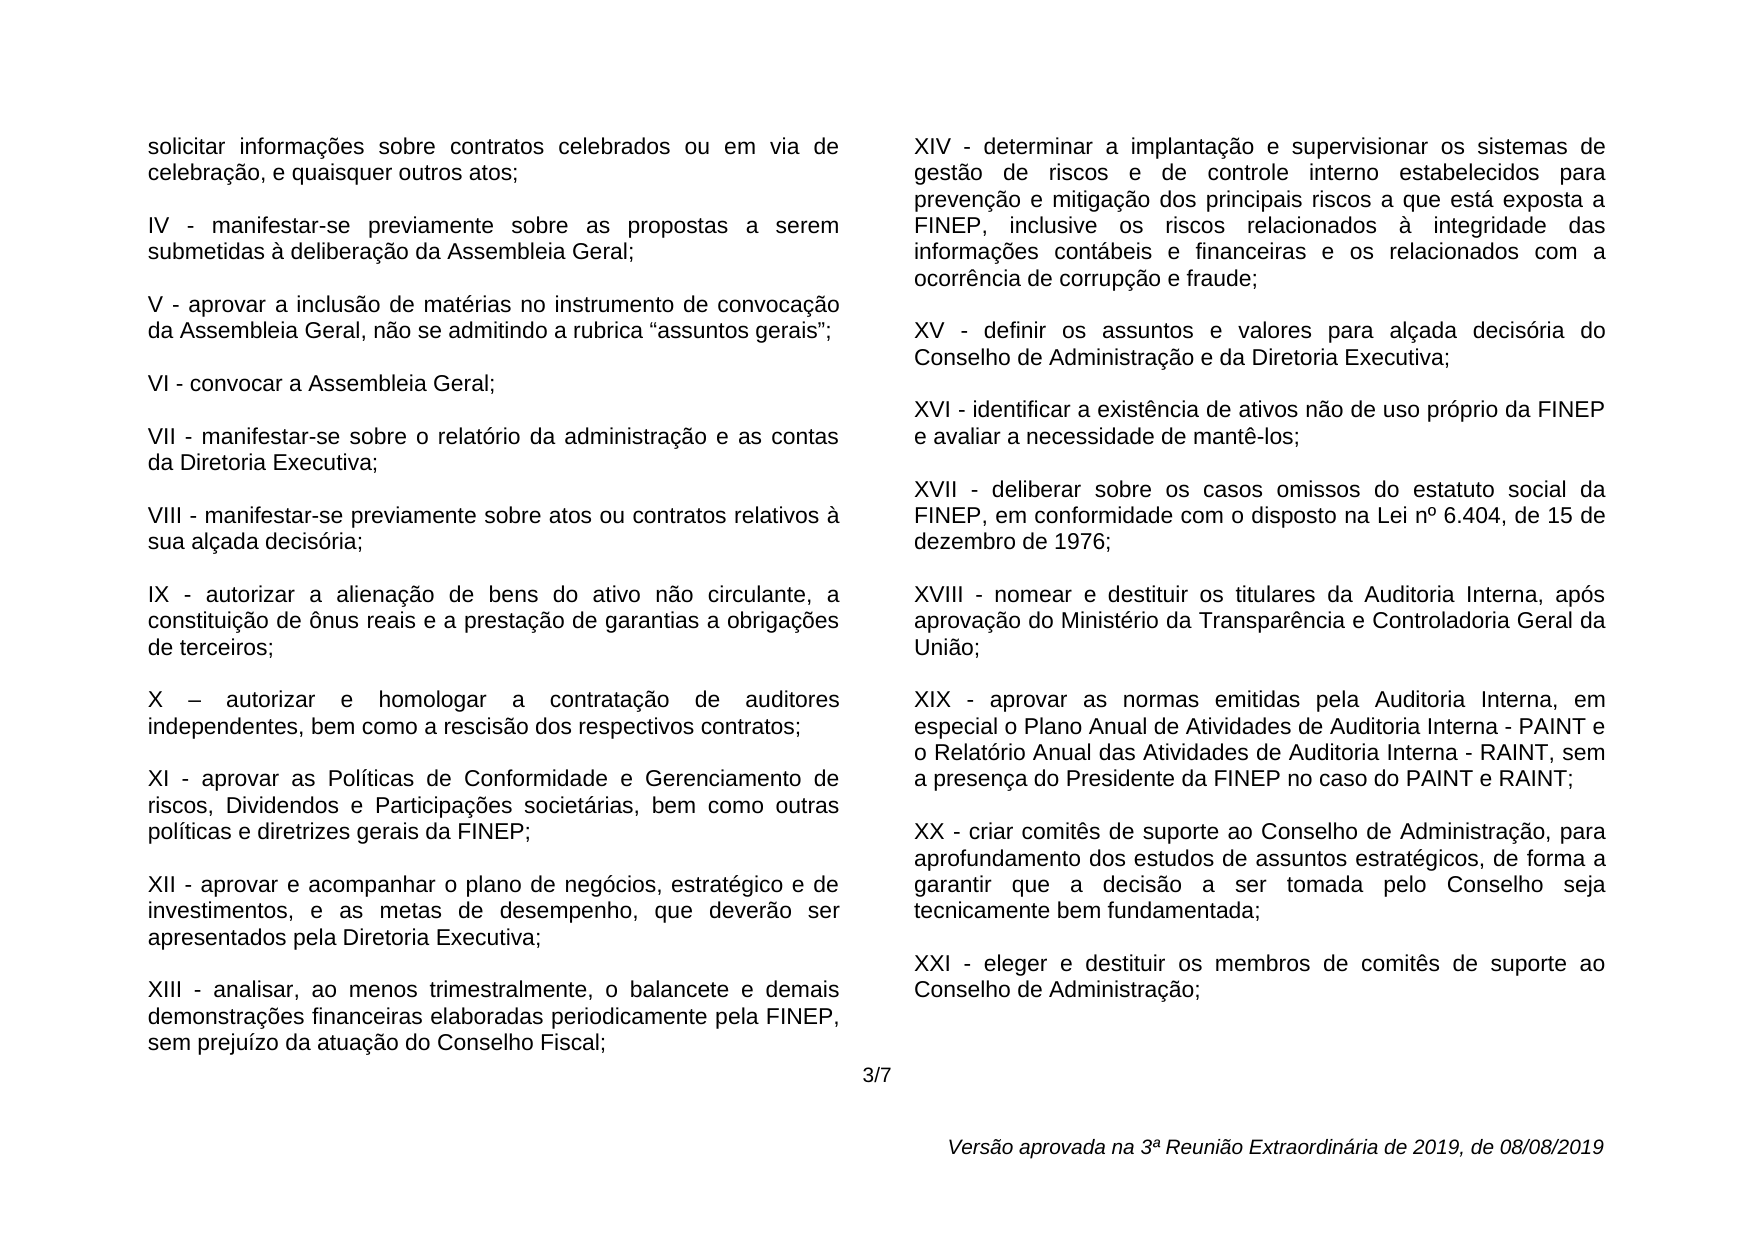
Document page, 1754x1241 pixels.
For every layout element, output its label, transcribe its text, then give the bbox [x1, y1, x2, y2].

text XIII - analisar, ao menos trimestralmente, o balancete e demais demonstrações financeiras elaboradas periodicamente pela FINEP, sem prejuízo da atuação do Conselho Fiscal; [148, 976, 840, 1055]
text X – autorizar e homologar a contratação de auditores independentes, bem como a rescisão dos respectivos contratos; [148, 686, 840, 739]
text IX - autorizar a alienação de bens do ativo não circulante, a constituição de ônus reais e a prestação de garantias a obrigações de terceiros; [148, 581, 840, 660]
text XVII - deliberar sobre os casos omissos do estatuto social da FINEP, em conformidade com o disposto na Lei nº 6.404, de 15 de dezembro de 1976; [914, 476, 1606, 554]
text IV - manifestar-se previamente sobre as propostas a serem submetidas à deliberação da Assembleia Geral; [148, 212, 840, 265]
text XVI - identificar a existência de ativos não de uso próprio da FINEP e avaliar a necessidade de mantê-los; [914, 396, 1606, 449]
text XIV - determinar a implantação e supervisionar os sistemas de gestão de riscos e de controle interno estabelecidos para prevenção e mitigação dos principais riscos a que está exposta a FINEP, inclusive os riscos relacionados à integridade das informações contábeis e financeiras e os relacionados com a ocorrência de corrupção e fraude; [914, 133, 1606, 291]
text XI - aprovar as Políticas de Conformidade e Gerenciamento de riscos, Dividendos e Participações societárias, bem como outras políticas e diretrizes gerais da FINEP; [148, 765, 840, 844]
text V - aprovar a inclusão de matérias no instrumento de convocação da Assembleia Geral, não se admitindo a rubrica “assuntos gerais”; [148, 291, 840, 344]
text VIII - manifestar-se previamente sobre atos ou contratos relativos à sua alçada decisória; [148, 502, 840, 554]
text XXI - eleger e destituir os membros de comitês de suporte ao Conselho de Administração; [914, 950, 1606, 1003]
text VII - manifestar-se sobre o relatório da administração e as contas da Diretoria Executiva; [148, 423, 840, 476]
text solicitar informações sobre contratos celebrados ou em via de celebração, e quaisquer outros atos; [148, 133, 840, 186]
text XII - aprovar e acompanhar o plano de negócios, estratégico e de investimentos, e as metas de desempenho, que deverão ser apresentados pela Diretoria Executiva; [148, 871, 840, 950]
text VI - convocar a Assembleia Geral; [148, 370, 840, 396]
text XV - definir os assuntos e valores para alçada decisória do Conselho de Administração e da Diretoria Executiva; [914, 317, 1606, 370]
text XVIII - nomear e destituir os titulares da Auditoria Interna, após aprovação do Ministério da Transparência e Controladoria Geral da União; [914, 581, 1606, 660]
text XIX - aprovar as normas emitidas pela Auditoria Interna, em especial o Plano Anual de Atividades de Auditoria Interna - PAINT e o Relatório Anual das Atividades de Auditoria Interna - RAINT, sem a presença do Presidente da FINEP no caso do PAINT e RAINT; [914, 686, 1606, 792]
text XX - criar comitês de suporte ao Conselho de Administração, para aprofundamento dos estudos de assuntos estratégicos, de forma a garantir que a decisão a ser tomada pelo Conselho seja tecnicamente bem fundamentada; [914, 818, 1606, 923]
